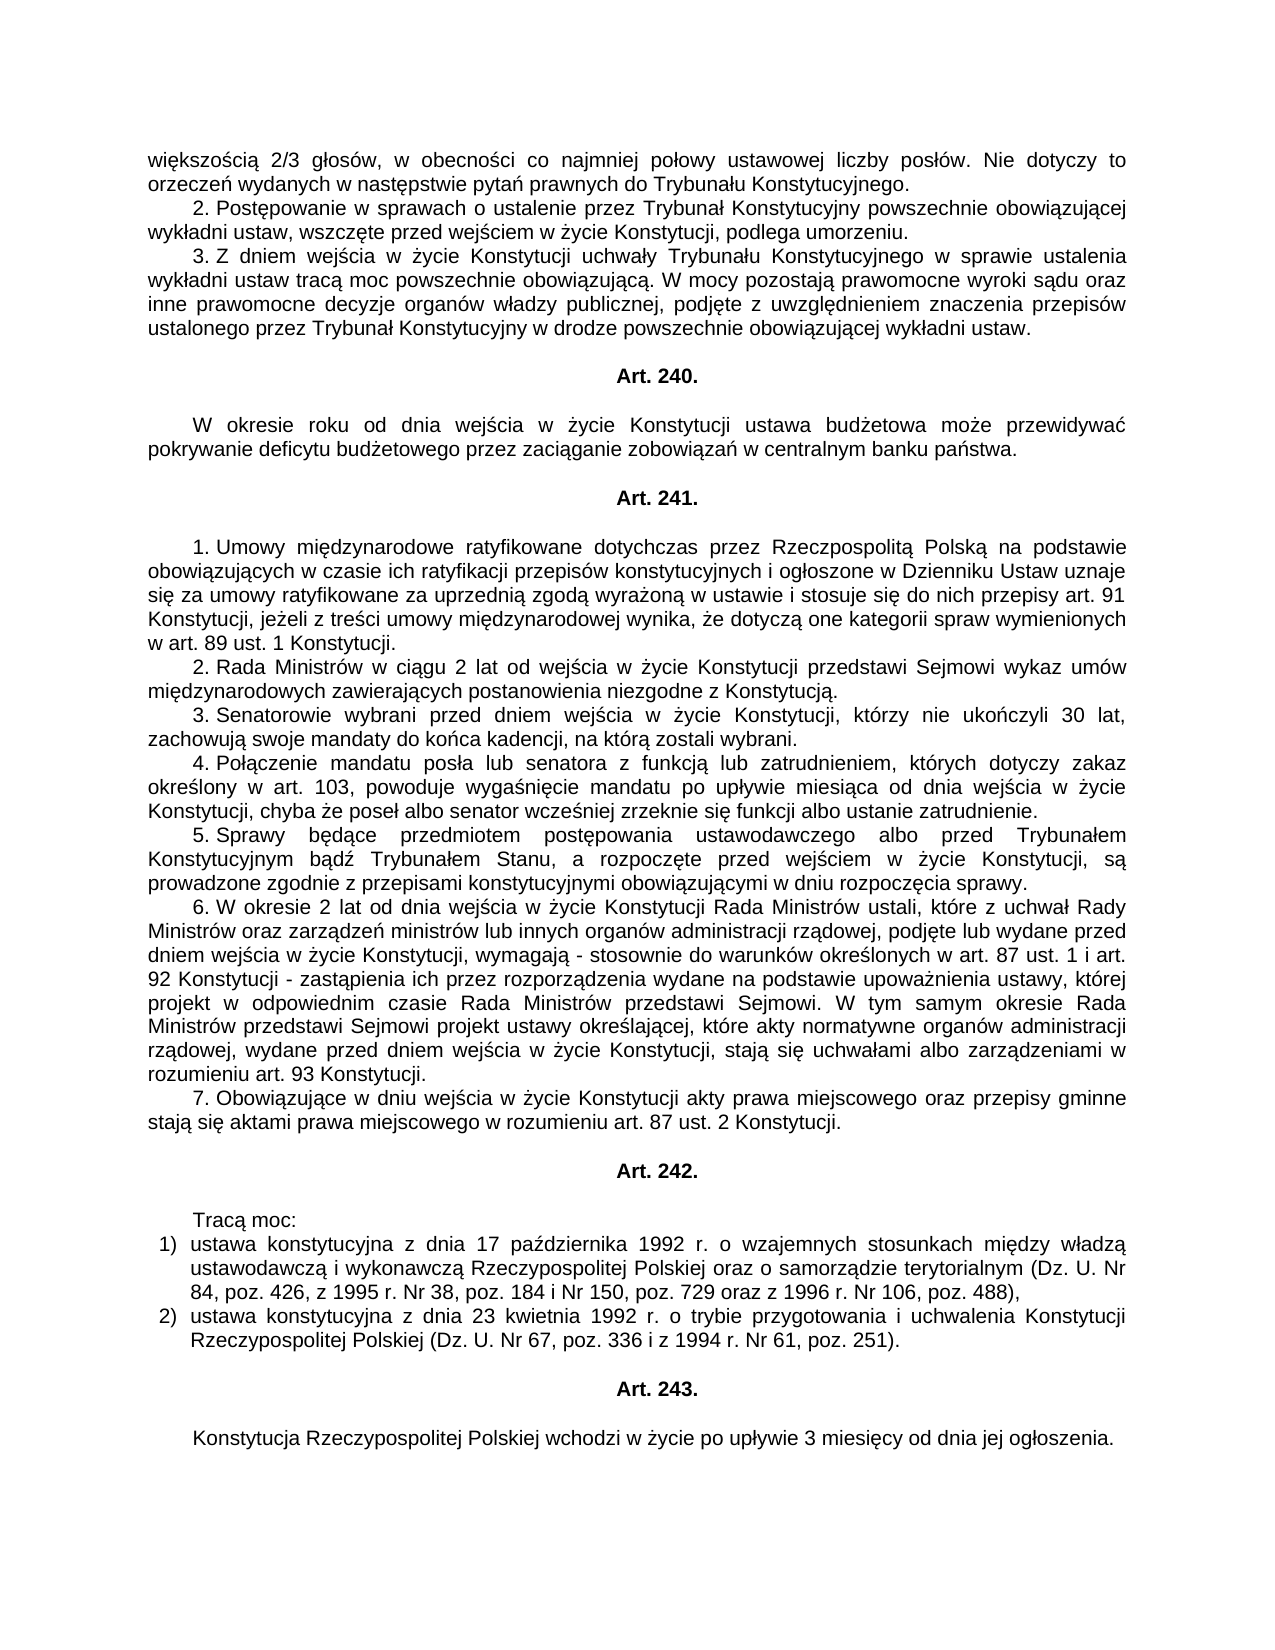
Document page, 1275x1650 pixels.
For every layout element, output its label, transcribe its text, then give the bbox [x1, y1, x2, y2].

text 6. W okresie 2 lat od dnia wejścia w życie Konstytucji Rada Ministrów ustali, które z uchwał Rady Ministrów oraz zarządzeń ministrów lub innych organów administracji rządowej, podjęte lub wydane przed dniem wejścia w życie Konstytucji, wymagają - stosownie do warunków określonych w art. 87 ust. 1 i art. 92 Konstytucji - zastąpienia ich przez rozporządzenia wydane na podstawie upoważnienia ustawy, której projekt w odpowiednim czasie Rada Ministrów przedstawi Sejmowi. W tym samym okresie Rada Ministrów przedstawi Sejmowi projekt ustawy określającej, które akty normatywne organów administracji rządowej, wydane przed dniem wejścia w życie Konstytucji, stają się uchwałami albo zarządzeniami w rozumieniu art. 93 Konstytucji. [148, 894, 1127, 1086]
text Art. 243. [148, 1377, 1127, 1401]
text 4. Połączenie mandatu posła lub senatora z funkcją lub zatrudnieniem, których dotyczy zakaz określony w art. 103, powoduje wygaśnięcie mandatu po upływie miesiąca od dnia wejścia w życie Konstytucji, chyba że poseł albo senator wcześniej zrzeknie się funkcji albo ustanie zatrudnienie. [148, 751, 1127, 823]
text większością 2/3 głosów, w obecności co najmniej połowy ustawowej liczby posłów. Nie dotyczy to orzeczeń wydanych w następstwie pytań prawnych do Trybunału Konstytucyjnego. [148, 148, 1127, 196]
text 7. Obowiązujące w dniu wejścia w życie Konstytucji akty prawa miejscowego oraz przepisy gminne stają się aktami prawa miejscowego w rozumieniu art. 87 ust. 2 Konstytucji. [148, 1086, 1127, 1134]
text 2. Postępowanie w sprawach o ustalenie przez Trybunał Konstytucyjny powszechnie obowiązującej wykładni ustaw, wszczęte przed wejściem w życie Konstytucji, podlega umorzeniu. [148, 196, 1127, 243]
text W okresie roku od dnia wejścia w życie Konstytucji ustawa budżetowa może przewidywać pokrywanie deficytu budżetowego przez zaciąganie zobowiązań w centralnym banku państwa. [148, 413, 1127, 461]
text Art. 241. [148, 486, 1127, 510]
text 3. Z dniem wejścia w życie Konstytucji uchwały Trybunału Konstytucyjnego w sprawie ustalenia wykładni ustaw tracą moc powszechnie obowiązującą. W mocy pozostają prawomocne wyroki sądu oraz inne prawomocne decyzje organów władzy publicznej, podjęte z uwzględnieniem znaczenia przepisów ustalonego przez Trybunał Konstytucyjny w drodze powszechnie obowiązującej wykładni ustaw. [148, 243, 1127, 339]
text Konstytucja Rzeczypospolitej Polskiej wchodzi w życie po upływie 3 miesięcy od dnia jej ogłoszenia. [148, 1426, 1127, 1450]
text 2) ustawa konstytucyjna z dnia 23 kwietnia 1992 r. o trybie przygotowania i uchwalenia Konstytucji Rzeczypospolitej Polskiej (Dz. U. Nr 67, poz. 336 i z 1994 r. Nr 61, poz. 251). [148, 1304, 1127, 1352]
text Art. 242. [148, 1159, 1127, 1183]
text 5. Sprawy będące przedmiotem postępowania ustawodawczego albo przed Trybunałem Konstytucyjnym bądź Trybunałem Stanu, a rozpoczęte przed wejściem w życie Konstytucji, są prowadzone zgodnie z przepisami konstytucyjnymi obowiązującymi w dniu rozpoczęcia sprawy. [148, 823, 1127, 894]
text Tracą moc: [148, 1208, 1127, 1232]
text 1) ustawa konstytucyjna z dnia 17 października 1992 r. o wzajemnych stosunkach między władzą ustawodawczą i wykonawczą Rzeczypospolitej Polskiej oraz o samorządzie terytorialnym (Dz. U. Nr 84, poz. 426, z 1995 r. Nr 38, poz. 184 i Nr 150, poz. 729 oraz z 1996 r. Nr 106, poz. 488), [148, 1232, 1127, 1304]
text 3. Senatorowie wybrani przed dniem wejścia w życie Konstytucji, którzy nie ukończyli 30 lat, zachowują swoje mandaty do końca kadencji, na którą zostali wybrani. [148, 703, 1127, 751]
text Art. 240. [148, 364, 1127, 388]
text 1. Umowy międzynarodowe ratyfikowane dotychczas przez Rzeczpospolitą Polską na podstawie obowiązujących w czasie ich ratyfikacji przepisów konstytucyjnych i ogłoszone w Dzienniku Ustaw uznaje się za umowy ratyfikowane za uprzednią zgodą wyrażoną w ustawie i stosuje się do nich przepisy art. 91 Konstytucji, jeżeli z treści umowy międzynarodowej wynika, że dotyczą one kategorii spraw wymienionych w art. 89 ust. 1 Konstytucji. [148, 535, 1127, 655]
text 2. Rada Ministrów w ciągu 2 lat od wejścia w życie Konstytucji przedstawi Sejmowi wykaz umów międzynarodowych zawierających postanowienia niezgodne z Konstytucją. [148, 655, 1127, 703]
